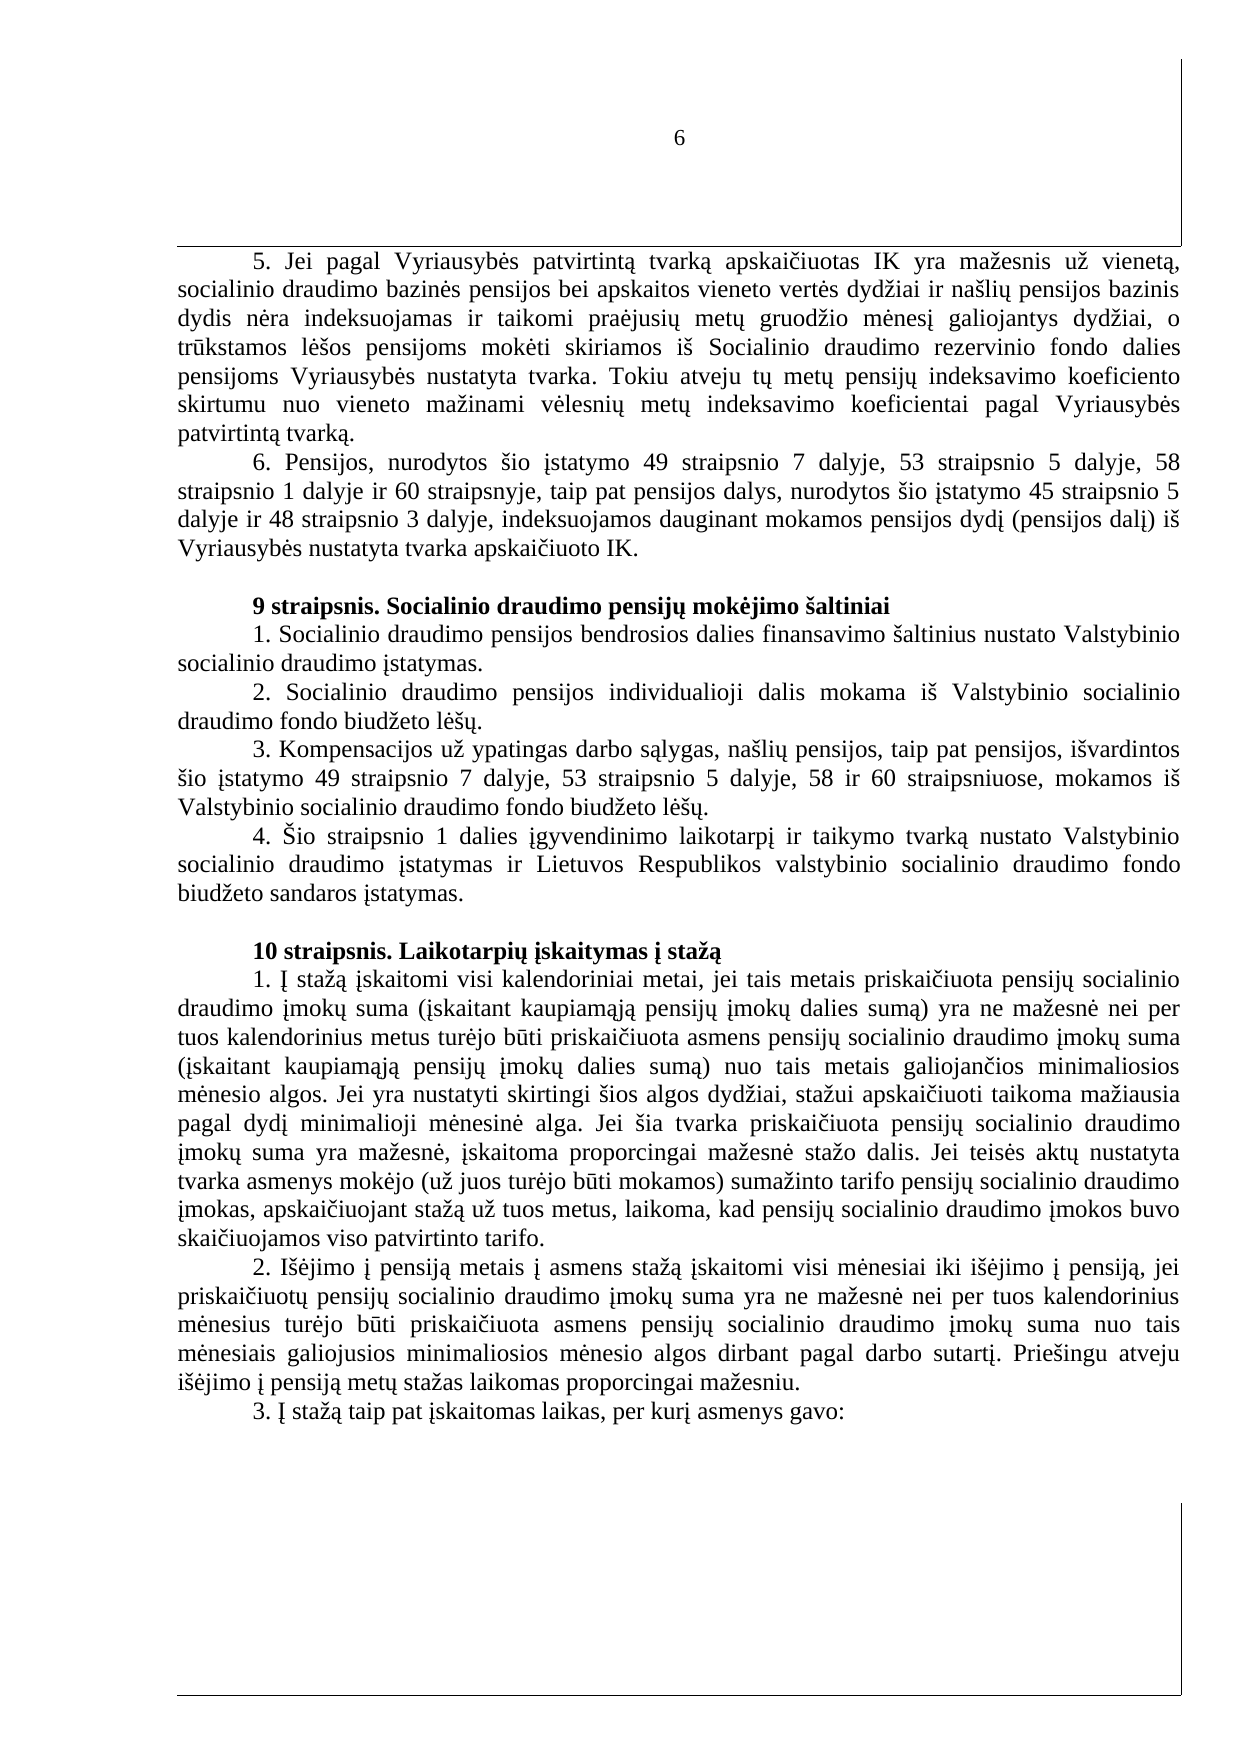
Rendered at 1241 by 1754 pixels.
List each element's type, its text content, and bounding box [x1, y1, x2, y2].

text 1. Į stažą įskaitomi visi kalendoriniai metai, jei tais metais priskaičiuota pensijų socialinio draudimo įmokų suma (įskaitant kaupiamąją pensijų įmokų dalies sumą) yra ne mažesnė nei per tuos kalendorinius metus turėjo būti priskaičiuota asmens pensijų socialinio draudimo įmokų suma (įskaitant kaupiamąją pensijų įmokų dalies sumą) nuo tais metais galiojančios minimaliosios mėnesio algos. Jei yra nustatyti skirtingi šios algos dydžiai, stažui apskaičiuoti taikoma mažiausia pagal dydį minimalioji mėnesinė alga. Jei šia tvarka priskaičiuota pensijų socialinio draudimo įmokų suma yra mažesnė, įskaitoma proporcingai mažesnė stažo dalis. Jei teisės aktų nustatyta tvarka asmenys mokėjo (už juos turėjo būti mokamos) sumažinto tarifo pensijų socialinio draudimo įmokas, apskaičiuojant stažą už tuos metus, laikoma, kad pensijų socialinio draudimo įmokos buvo skaičiuojamos viso patvirtinto tarifo. [177, 964, 1181, 1252]
text 3. Kompensacijos už ypatingas darbo sąlygas, našlių pensijos, taip pat pensijos, išvardintos šio įstatymo 49 straipsnio 7 dalyje, 53 straipsnio 5 dalyje, 58 ir 60 straipsniuose, mokamos iš Valstybinio socialinio draudimo fondo biudžeto lėšų. [177, 734, 1181, 821]
text 5. Jei pagal Vyriausybės patvirtintą tvarką apskaičiuotas IK yra mažesnis už vienetą, socialinio draudimo bazinės pensijos bei apskaitos vieneto vertės dydžiai ir našlių pensijos bazinis dydis nėra indeksuojamas ir taikomi praėjusių metų gruodžio mėnesį galiojantys dydžiai, o trūkstamos lėšos pensijoms mokėti skiriamos iš Socialinio draudimo rezervinio fondo dalies pensijoms Vyriausybės nustatyta tvarka. Tokiu atveju tų metų pensijų indeksavimo koeficiento skirtumu nuo vieneto mažinami vėlesnių metų indeksavimo koeficientai pagal Vyriausybės patvirtintą tvarką. [177, 246, 1181, 447]
text 2. Socialinio draudimo pensijos individualioji dalis mokama iš Valstybinio socialinio draudimo fondo biudžeto lėšų. [177, 677, 1181, 734]
text 4. Šio straipsnio 1 dalies įgyvendinimo laikotarpį ir taikymo tvarką nustato Valstybinio socialinio draudimo įstatymas ir Lietuvos Respublikos valstybinio socialinio draudimo fondo biudžeto sandaros įstatymas. [177, 821, 1181, 907]
text 9 straipsnis. Socialinio draudimo pensijų mokėjimo šaltiniai [177, 591, 1181, 619]
text 3. Į stažą taip pat įskaitomas laikas, per kurį asmenys gavo: [177, 1396, 1181, 1424]
text 2. Išėjimo į pensiją metais į asmens stažą įskaitomi visi mėnesiai iki išėjimo į pensiją, jei priskaičiuotų pensijų socialinio draudimo įmokų suma yra ne mažesnė nei per tuos kalendorinius mėnesius turėjo būti priskaičiuota asmens pensijų socialinio draudimo įmokų suma nuo tais mėnesiais galiojusios minimaliosios mėnesio algos dirbant pagal darbo sutartį. Priešingu atveju išėjimo į pensiją metų stažas laikomas proporcingai mažesniu. [177, 1252, 1181, 1396]
text 6. Pensijos, nurodytos šio įstatymo 49 straipsnio 7 dalyje, 53 straipsnio 5 dalyje, 58 straipsnio 1 dalyje ir 60 straipsnyje, taip pat pensijos dalys, nurodytos šio įstatymo 45 straipsnio 5 dalyje ir 48 straipsnio 3 dalyje, indeksuojamos dauginant mokamos pensijos dydį (pensijos dalį) iš Vyriausybės nustatyta tvarka apskaičiuoto IK. [177, 447, 1181, 562]
text 10 straipsnis. Laikotarpių įskaitymas į stažą [177, 936, 1181, 964]
text 1. Socialinio draudimo pensijos bendrosios dalies finansavimo šaltinius nustato Valstybinio socialinio draudimo įstatymas. [177, 619, 1181, 677]
